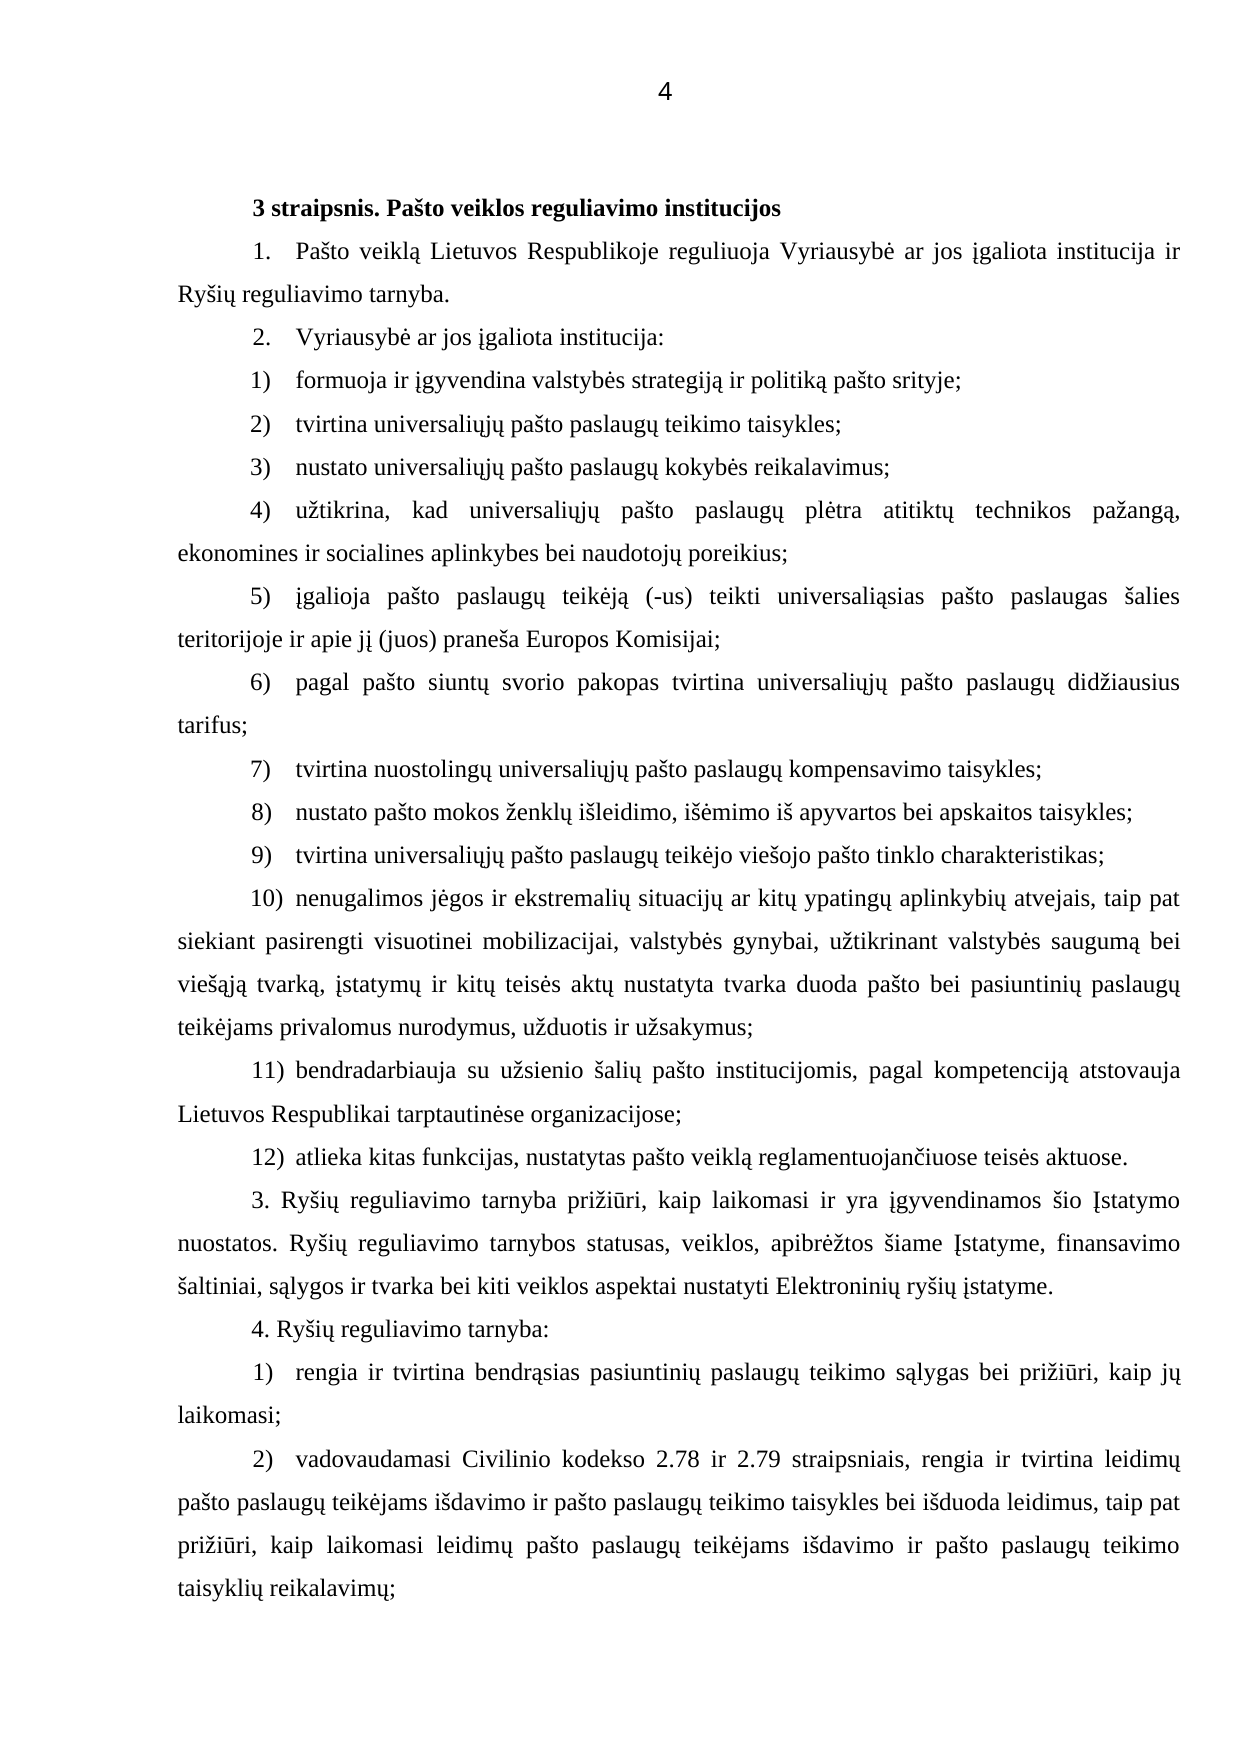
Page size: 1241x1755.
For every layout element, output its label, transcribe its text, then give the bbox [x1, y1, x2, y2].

text 1. Pašto veiklą Lietuvos Respublikoje reguliuoja Vyriausybė ar jos įgaliota institucija ir Ryšių reguliavimo tarnyba. [177, 236, 1181, 308]
text 9) tvirtina universaliųjų pašto paslaugų teikėjo viešojo pašto tinklo charakteristikas; [177, 840, 1181, 869]
text 7) tvirtina nuostolingų universaliųjų pašto paslaugų kompensavimo taisykles; [177, 754, 1181, 782]
text 3 straipsnis. Pašto veiklos reguliavimo institucijos [177, 193, 1181, 222]
text 2. Vyriausybė ar jos įgaliota institucija: [177, 322, 1181, 351]
text 2) vadovaudamasi Civilinio kodekso 2.78 ir 2.79 straipsniais, rengia ir tvirtina leidimų pašto paslaugų teikėjams išdavimo ir pašto paslaugų teikimo taisykles bei išduoda leidimus, taip pat prižiūri, kaip laikomasi leidimų pašto paslaugų teikėjams išdavimo ir pašto paslaugų teikimo taisyklių reikalavimų; [177, 1444, 1181, 1602]
text 3. Ryšių reguliavimo tarnyba prižiūri, kaip laikomasi ir yra įgyvendinamos šio Įstatymo nuostatos. Ryšių reguliavimo tarnybos statusas, veiklos, apibrėžtos šiame Įstatyme, finansavimo šaltiniai, sąlygos ir tvarka bei kiti veiklos aspektai nustatyti Elektroninių ryšių įstatyme. [177, 1185, 1181, 1300]
text 11) bendradarbiauja su užsienio šalių pašto institucijomis, pagal kompetenciją atstovauja Lietuvos Respublikai tarptautinėse organizacijose; [177, 1056, 1181, 1127]
text 10) nenugalimos jėgos ir ekstremalių situacijų ar kitų ypatingų aplinkybių atvejais, taip pat siekiant pasirengti visuotinei mobilizacijai, valstybės gynybai, užtikrinant valstybės saugumą bei viešąją tvarką, įstatymų ir kitų teisės aktų nustatyta tvarka duoda pašto bei pasiuntinių paslaugų teikėjams privalomus nurodymus, užduotis ir užsakymus; [177, 883, 1181, 1041]
text 3) nustato universaliųjų pašto paslaugų kokybės reikalavimus; [177, 452, 1181, 481]
text 1) formuoja ir įgyvendina valstybės strategiją ir politiką pašto srityje; [177, 366, 1181, 394]
text 4) užtikrina, kad universaliųjų pašto paslaugų plėtra atitiktų technikos pažangą, ekonomines ir socialines aplinkybes bei naudotojų poreikius; [177, 495, 1181, 567]
text 6) pagal pašto siuntų svorio pakopas tvirtina universaliųjų pašto paslaugų didžiausius tarifus; [177, 667, 1181, 739]
text 8) nustato pašto mokos ženklų išleidimo, išėmimo iš apyvartos bei apskaitos taisykles; [177, 797, 1181, 826]
text 12) atlieka kitas funkcijas, nustatytas pašto veiklą reglamentuojančiuose teisės aktuose. [177, 1142, 1181, 1171]
text 2) tvirtina universaliųjų pašto paslaugų teikimo taisykles; [177, 409, 1181, 437]
text 5) įgalioja pašto paslaugų teikėją (-us) teikti universaliąsias pašto paslaugas šalies teritorijoje ir apie jį (juos) praneša Europos Komisijai; [177, 581, 1181, 653]
text 1) rengia ir tvirtina bendrąsias pasiuntinių paslaugų teikimo sąlygas bei prižiūri, kaip jų laikomasi; [177, 1357, 1181, 1429]
text 4. Ryšių reguliavimo tarnyba: [177, 1314, 1181, 1343]
